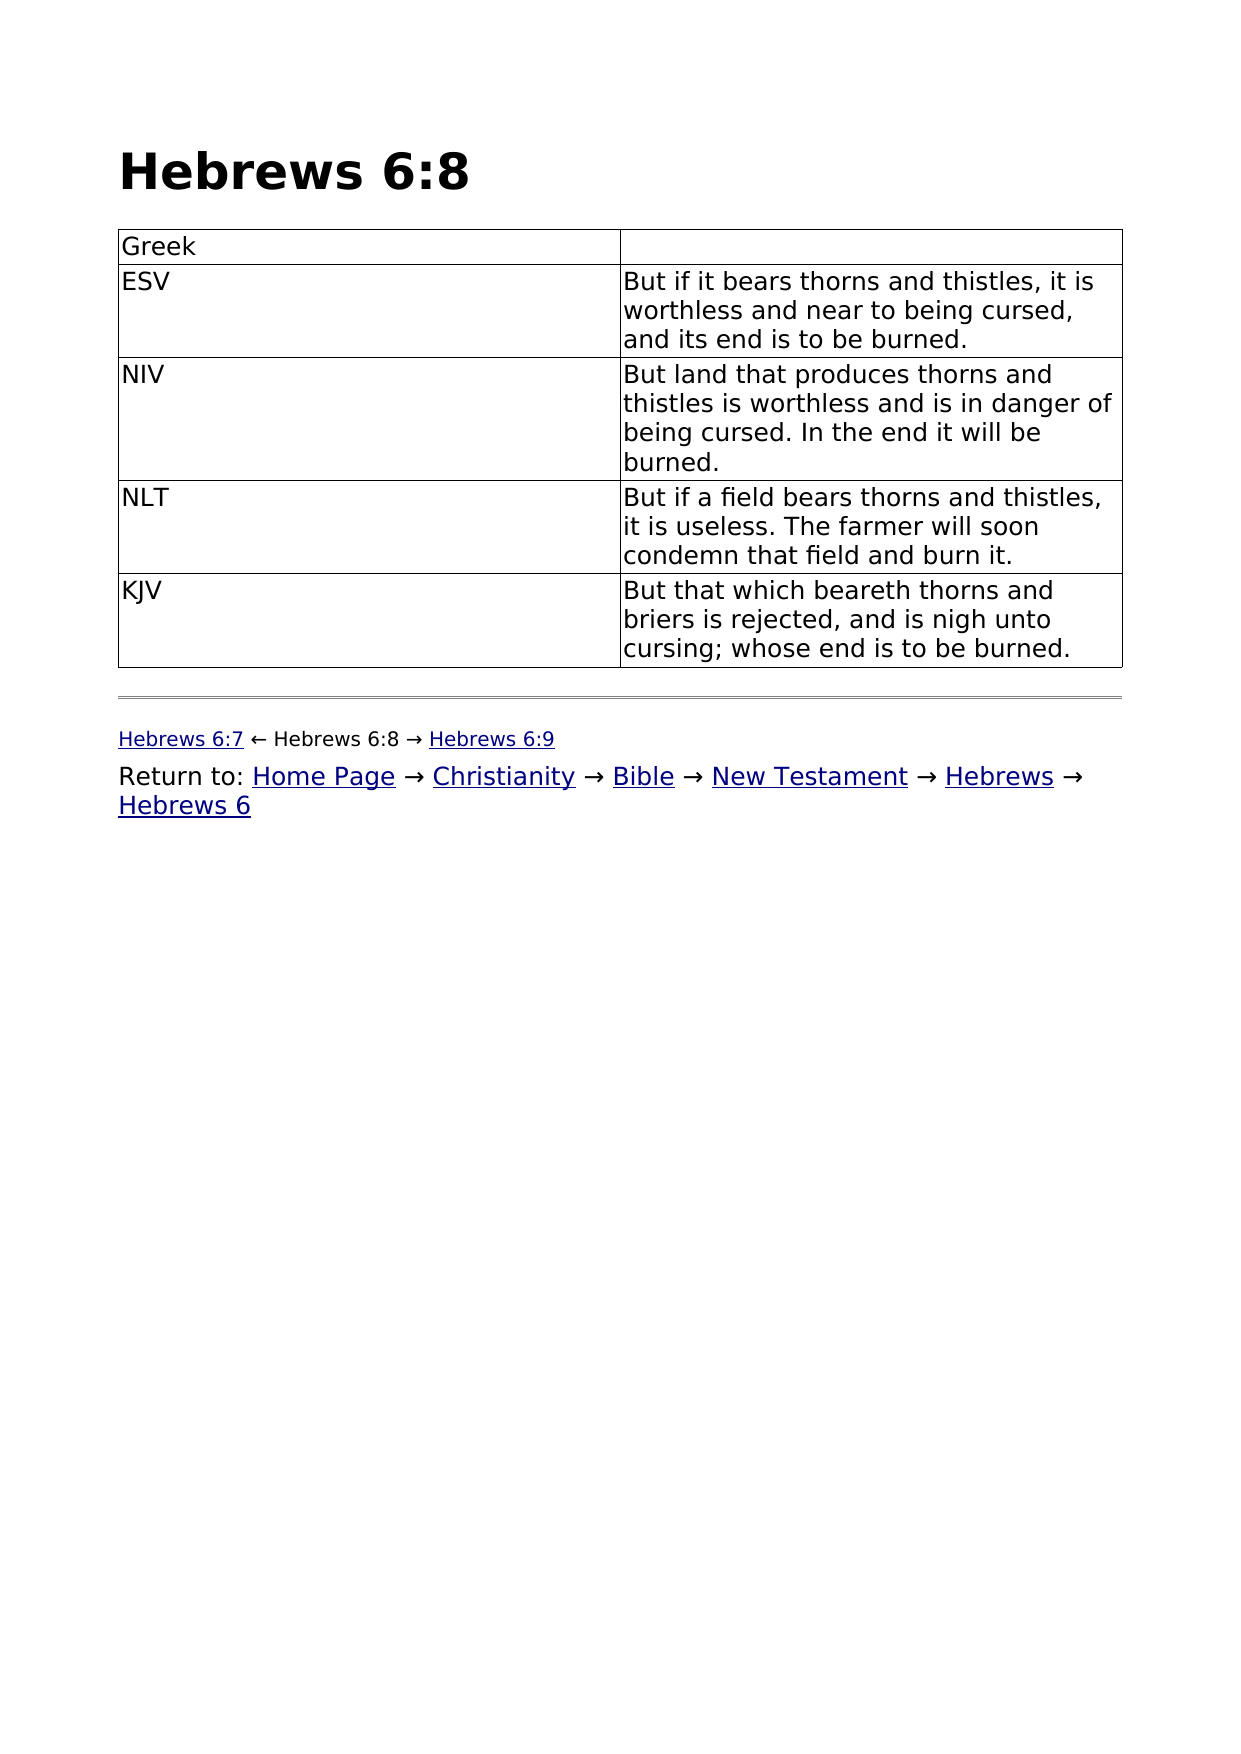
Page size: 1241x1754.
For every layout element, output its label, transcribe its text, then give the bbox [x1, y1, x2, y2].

text Return to: Home Page → Christianity → Bible → New Testament → Hebrews → Hebrews 6 [118, 762, 1122, 820]
table_cell But if it bears thorns and thistles, it is worthless and near to being cursed, and its end is to be burned. [621, 265, 1122, 357]
table_cell KJV [119, 574, 620, 667]
table_cell ESV [119, 265, 620, 357]
subtitle Hebrews 6:8 [118, 143, 1122, 201]
table_header [621, 230, 1122, 264]
table_cell But if a field bears thorns and thistles, it is useless. The farmer will soon condemn that field and burn it. [621, 481, 1122, 573]
table_cell NIV [119, 358, 620, 480]
table_cell NLT [119, 481, 620, 573]
text Hebrews 6:7 ← Hebrews 6:8 → Hebrews 6:9 [118, 728, 1122, 762]
table_header Greek [119, 230, 620, 264]
table_cell But land that produces thorns and thistles is worthless and is in danger of being cursed. In the end it will be burned. [621, 358, 1122, 480]
table_cell But that which beareth thorns and briers is rejected, and is nigh unto cursing; whose end is to be burned. [621, 574, 1122, 667]
